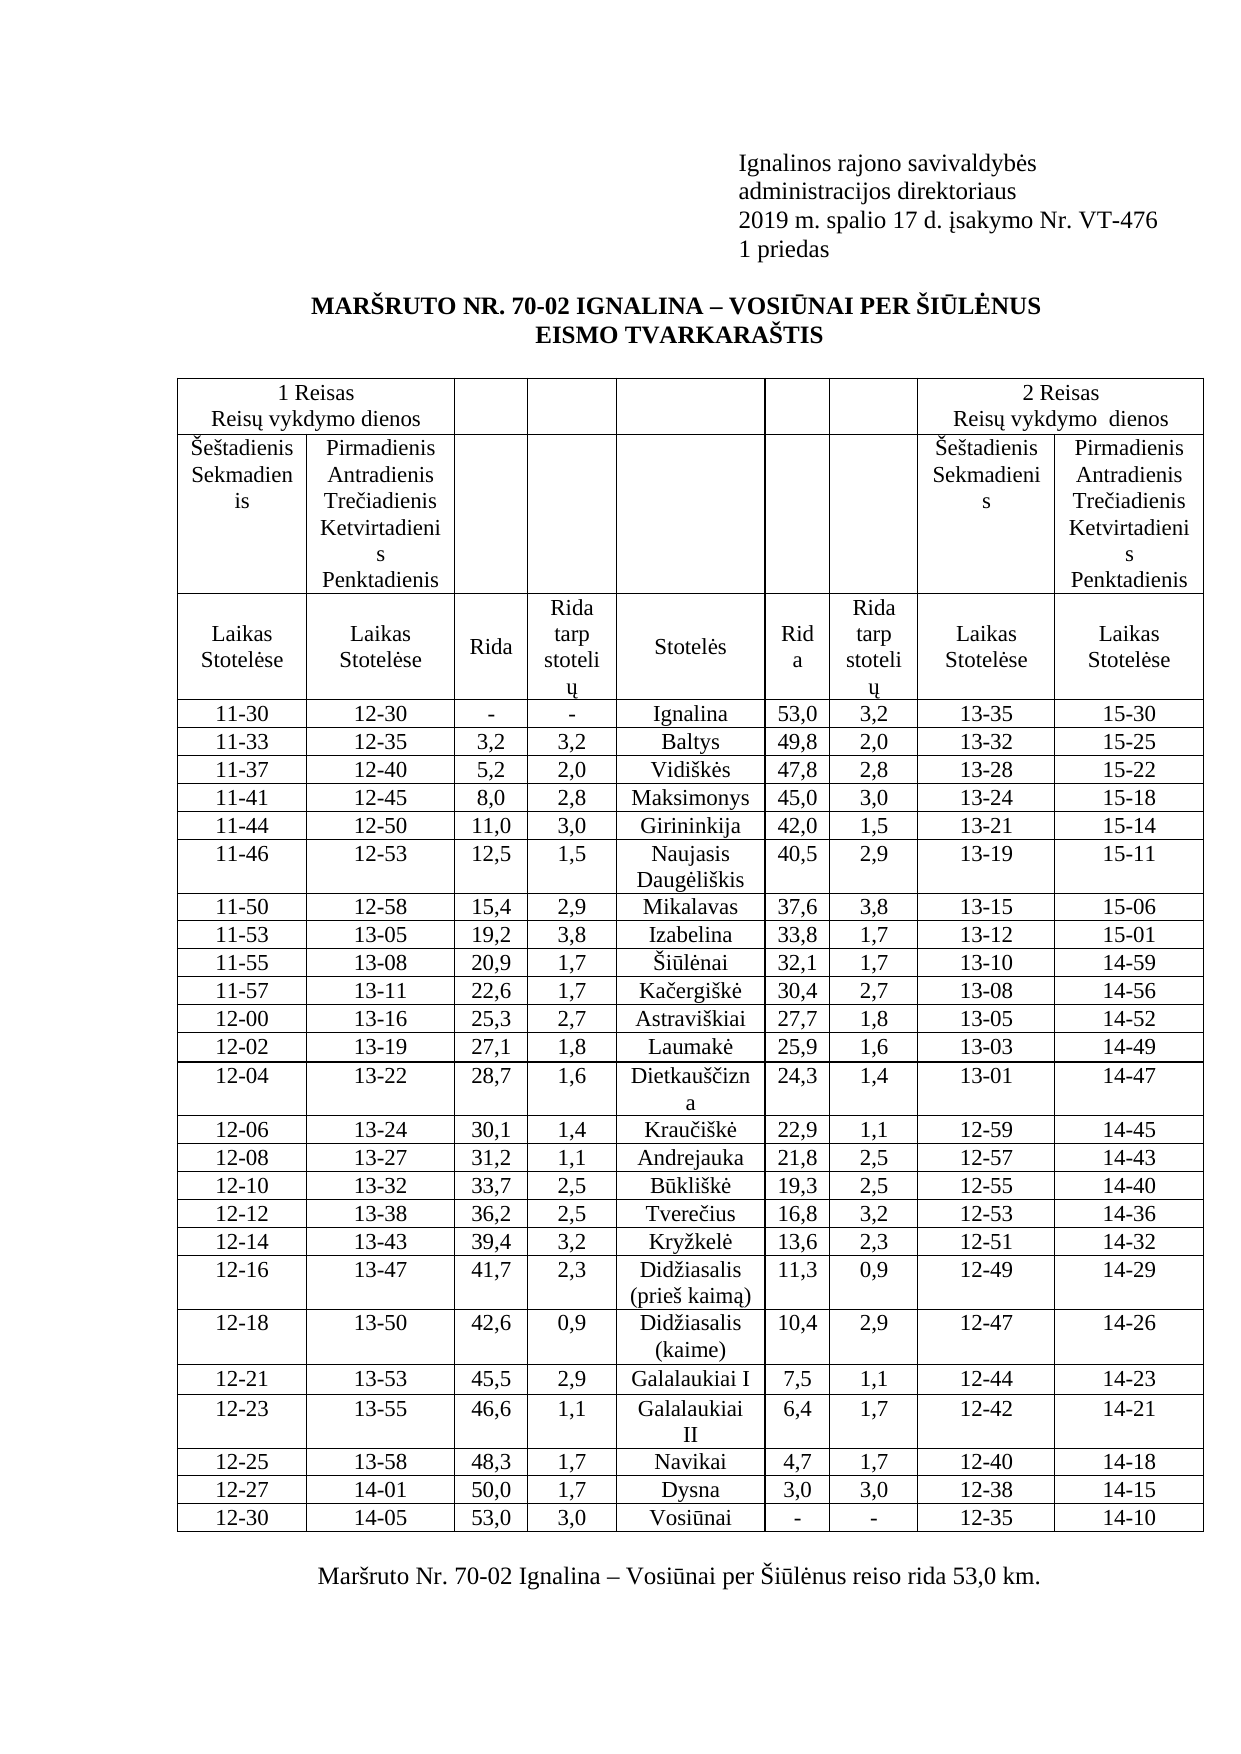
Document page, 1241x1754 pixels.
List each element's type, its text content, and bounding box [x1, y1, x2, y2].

table_header [455, 379, 527, 433]
table_cell 0,9 [830, 1256, 917, 1308]
table_cell 2,5 [528, 1172, 616, 1199]
table_cell 3,0 [766, 1476, 829, 1503]
table_cell 27,1 [455, 1033, 527, 1061]
table_cell Laumakė [617, 1033, 764, 1061]
table_cell Mikalavas [617, 894, 764, 920]
table_cell [528, 435, 616, 593]
table_cell 14-36 [1055, 1200, 1203, 1227]
table_cell 12-49 [918, 1256, 1054, 1308]
table_cell 12-14 [178, 1228, 306, 1255]
table_cell 19,2 [455, 921, 527, 948]
table_cell 14-18 [1055, 1449, 1203, 1475]
table_cell 12-40 [307, 756, 454, 783]
table_cell 22,6 [455, 977, 527, 1004]
table_cell 14-23 [1055, 1365, 1203, 1394]
table_cell 12-06 [178, 1116, 306, 1143]
table_cell 12-30 [178, 1504, 306, 1531]
table_cell 12-08 [178, 1144, 306, 1171]
table_cell 1,8 [830, 1005, 917, 1032]
table_cell 2,8 [830, 756, 917, 783]
table_cell 12-30 [307, 700, 454, 727]
table_cell 2,9 [830, 1310, 917, 1364]
table_cell - [830, 1504, 917, 1531]
table_cell 11,3 [766, 1256, 829, 1308]
table_cell 46,6 [455, 1395, 527, 1447]
table_cell 14-26 [1055, 1310, 1203, 1364]
table_cell 27,7 [766, 1005, 829, 1032]
table_cell 13,6 [766, 1228, 829, 1255]
table_cell Dysna [617, 1476, 764, 1503]
table_cell 14-59 [1055, 949, 1203, 976]
table_cell Navikai [617, 1449, 764, 1475]
table_cell Tverečius [617, 1200, 764, 1227]
table_cell 1,4 [830, 1063, 917, 1115]
table_cell 3,2 [830, 1200, 917, 1227]
table_cell 11-50 [178, 894, 306, 920]
table_cell 13-08 [307, 949, 454, 976]
table_cell 15-30 [1055, 700, 1203, 727]
table_cell 14-40 [1055, 1172, 1203, 1199]
table_cell 14-45 [1055, 1116, 1203, 1143]
table_cell Laikas Stotelėse [918, 594, 1054, 699]
table_cell 3,0 [830, 784, 917, 811]
table_cell 24,3 [766, 1063, 829, 1115]
table_cell Rida [455, 594, 527, 699]
table_cell 3,0 [528, 812, 616, 839]
table_cell 12-35 [307, 728, 454, 755]
table_cell 14-01 [307, 1476, 454, 1503]
table_cell 3,0 [528, 1504, 616, 1531]
table_cell 11-44 [178, 812, 306, 839]
table_cell 12-51 [918, 1228, 1054, 1255]
table_cell Baltys [617, 728, 764, 755]
table_cell 53,0 [766, 700, 829, 727]
table_cell 30,1 [455, 1116, 527, 1143]
table_cell 12-50 [307, 812, 454, 839]
table_cell 12-38 [918, 1476, 1054, 1503]
table_cell 2,9 [528, 894, 616, 920]
table_cell 53,0 [455, 1504, 527, 1531]
table_cell Didžiasalis (kaime) [617, 1310, 764, 1364]
table_cell 22,9 [766, 1116, 829, 1143]
table_cell 13-53 [307, 1365, 454, 1394]
table_cell 3,8 [830, 894, 917, 920]
table_cell 13-08 [918, 977, 1054, 1004]
table_cell 13-50 [307, 1310, 454, 1364]
table_cell 30,4 [766, 977, 829, 1004]
table_cell 13-47 [307, 1256, 454, 1308]
table_cell 31,2 [455, 1144, 527, 1171]
table_cell 2,3 [528, 1256, 616, 1308]
table_cell [617, 435, 764, 593]
table_cell 12,5 [455, 840, 527, 892]
table_cell 14-15 [1055, 1476, 1203, 1503]
table_cell 13-35 [918, 700, 1054, 727]
table_header [830, 379, 917, 433]
table_cell 12-35 [918, 1504, 1054, 1531]
table_cell 14-47 [1055, 1063, 1203, 1115]
text 2019 m. spalio 17 d. įsakymo Nr. VT-476 [738, 205, 1181, 234]
table_cell 16,8 [766, 1200, 829, 1227]
table_cell 13-21 [918, 812, 1054, 839]
table_cell 13-22 [307, 1063, 454, 1115]
table_cell Šeštadienis Sekmadienis [178, 435, 306, 593]
table_cell 2,8 [528, 784, 616, 811]
table_cell 1,7 [528, 977, 616, 1004]
table_cell 2,9 [830, 840, 917, 892]
table_cell 12-23 [178, 1395, 306, 1447]
table_cell Ignalina [617, 700, 764, 727]
table_cell 12-02 [178, 1033, 306, 1061]
table_cell 1,6 [830, 1033, 917, 1061]
table_cell 2,7 [528, 1005, 616, 1032]
table_cell Laikas Stotelėse [307, 594, 454, 699]
table_cell 2,5 [830, 1172, 917, 1199]
table_cell 14-21 [1055, 1395, 1203, 1447]
table_cell 14-29 [1055, 1256, 1203, 1308]
table_cell 2,0 [830, 728, 917, 755]
table_cell Galalaukiai II [617, 1395, 764, 1447]
table_cell 48,3 [455, 1449, 527, 1475]
table_cell Rida [766, 594, 829, 699]
table_cell 2,9 [528, 1365, 616, 1394]
table_cell 11-37 [178, 756, 306, 783]
table_cell [766, 435, 829, 593]
table_cell 39,4 [455, 1228, 527, 1255]
table_cell 13-12 [918, 921, 1054, 948]
table_cell Būkliškė [617, 1172, 764, 1199]
table_cell 11-41 [178, 784, 306, 811]
table_cell 45,5 [455, 1365, 527, 1394]
table_cell 28,7 [455, 1063, 527, 1115]
table_header [528, 379, 616, 433]
table_cell 12-12 [178, 1200, 306, 1227]
table_cell 12-44 [918, 1365, 1054, 1394]
table_cell 14-43 [1055, 1144, 1203, 1171]
table_cell Laikas Stotelėse [1055, 594, 1203, 699]
table_cell 49,8 [766, 728, 829, 755]
table_cell 12-59 [918, 1116, 1054, 1143]
table_cell 11-53 [178, 921, 306, 948]
table_cell 15-25 [1055, 728, 1203, 755]
table_cell 19,3 [766, 1172, 829, 1199]
table_cell 12-47 [918, 1310, 1054, 1364]
table_cell 1,7 [830, 949, 917, 976]
table_cell 1,1 [830, 1365, 917, 1394]
table_cell 13-10 [918, 949, 1054, 976]
table_cell 7,5 [766, 1365, 829, 1394]
table_cell 1,7 [528, 1476, 616, 1503]
table_cell Girininkija [617, 812, 764, 839]
table_cell 13-05 [307, 921, 454, 948]
table_cell 11-57 [178, 977, 306, 1004]
table_cell 45,0 [766, 784, 829, 811]
table_cell 13-15 [918, 894, 1054, 920]
table_cell 13-05 [918, 1005, 1054, 1032]
table_cell 12-40 [918, 1449, 1054, 1475]
table_cell Andrejauka [617, 1144, 764, 1171]
table_cell 5,2 [455, 756, 527, 783]
table_cell 47,8 [766, 756, 829, 783]
table_cell 13-38 [307, 1200, 454, 1227]
table_cell 2,3 [830, 1228, 917, 1255]
table_cell 1,7 [830, 1395, 917, 1447]
table_cell 14-56 [1055, 977, 1203, 1004]
table_cell 2,5 [528, 1200, 616, 1227]
table_cell 1,5 [830, 812, 917, 839]
table_cell 12-18 [178, 1310, 306, 1364]
text Maršruto Nr. 70-02 Ignalina – Vosiūnai per Šiūlėnus reiso rida 53,0 km. [177, 1561, 1181, 1590]
table_cell 32,1 [766, 949, 829, 976]
table_cell 12-53 [918, 1200, 1054, 1227]
table_cell 1,7 [528, 1449, 616, 1475]
table_cell 12-00 [178, 1005, 306, 1032]
table_cell 11-30 [178, 700, 306, 727]
table_cell Šeštadienis Sekmadienis [918, 435, 1054, 593]
table_cell 1,1 [830, 1116, 917, 1143]
table_cell 14-52 [1055, 1005, 1203, 1032]
table_cell 13-24 [307, 1116, 454, 1143]
table_cell 1,7 [528, 949, 616, 976]
table_cell 37,6 [766, 894, 829, 920]
table_cell 14-49 [1055, 1033, 1203, 1061]
table_cell [830, 435, 917, 593]
table_cell 1,5 [528, 840, 616, 892]
table_cell Vosiūnai [617, 1504, 764, 1531]
table_cell 1,6 [528, 1063, 616, 1115]
table_cell Kačergiškė [617, 977, 764, 1004]
table_cell Kraučiškė [617, 1116, 764, 1143]
table_cell 12-21 [178, 1365, 306, 1394]
table_cell 12-04 [178, 1063, 306, 1115]
table_cell 14-05 [307, 1504, 454, 1531]
table_cell 2,0 [528, 756, 616, 783]
table_cell Didžiasalis (prieš kaimą) [617, 1256, 764, 1308]
table_cell Pirmadienis Antradienis Trečiadienis Ketvirtadienis Penktadienis [1055, 435, 1203, 593]
table_cell - [455, 700, 527, 727]
table_cell 12-42 [918, 1395, 1054, 1447]
table_cell 13-19 [307, 1033, 454, 1061]
table_cell 3,0 [830, 1476, 917, 1503]
table_cell 13-27 [307, 1144, 454, 1171]
table_cell 13-58 [307, 1449, 454, 1475]
table_cell Izabelina [617, 921, 764, 948]
table_header 1 Reisas Reisų vykdymo dienos [178, 379, 454, 433]
table_cell 13-55 [307, 1395, 454, 1447]
table_cell 13-24 [918, 784, 1054, 811]
table_cell Astraviškiai [617, 1005, 764, 1032]
table_cell 13-01 [918, 1063, 1054, 1115]
table_cell 12-27 [178, 1476, 306, 1503]
table_cell 25,3 [455, 1005, 527, 1032]
table_cell 1,1 [528, 1144, 616, 1171]
table_cell 42,6 [455, 1310, 527, 1364]
table_cell 12-55 [918, 1172, 1054, 1199]
table_cell 3,2 [455, 728, 527, 755]
table_cell 13-43 [307, 1228, 454, 1255]
text Ignalinos rajono savivaldybės [738, 148, 1181, 176]
table_cell 1,8 [528, 1033, 616, 1061]
table_cell 15-06 [1055, 894, 1203, 920]
table_cell 12-25 [178, 1449, 306, 1475]
table_cell 36,2 [455, 1200, 527, 1227]
table_cell 14-32 [1055, 1228, 1203, 1255]
table_cell 15-11 [1055, 840, 1203, 892]
table_cell 41,7 [455, 1256, 527, 1308]
table_cell - [528, 700, 616, 727]
table_cell 12-53 [307, 840, 454, 892]
table_cell 11-55 [178, 949, 306, 976]
table_cell 12-16 [178, 1256, 306, 1308]
table_cell 12-10 [178, 1172, 306, 1199]
table_cell 1,7 [830, 1449, 917, 1475]
table_cell 13-11 [307, 977, 454, 1004]
table_cell 15-22 [1055, 756, 1203, 783]
table_cell 3,2 [528, 728, 616, 755]
table_cell 50,0 [455, 1476, 527, 1503]
table_cell 10,4 [766, 1310, 829, 1364]
table_cell Kryžkelė [617, 1228, 764, 1255]
table_header [617, 379, 764, 433]
table_cell Stotelės [617, 594, 764, 699]
table_cell 6,4 [766, 1395, 829, 1447]
table_cell 14-10 [1055, 1504, 1203, 1531]
text Maršruto Nr. 70-02 IGNALINA – VOSIŪNAI PER ŠIŪLĖNUS [177, 291, 1181, 320]
table_cell 11-33 [178, 728, 306, 755]
table_cell 1,7 [830, 921, 917, 948]
table_cell - [766, 1504, 829, 1531]
table_cell 15-14 [1055, 812, 1203, 839]
table_cell 20,9 [455, 949, 527, 976]
table_cell 1,1 [528, 1395, 616, 1447]
table_cell Naujasis Daugėliškis [617, 840, 764, 892]
table_cell 40,5 [766, 840, 829, 892]
table_cell 0,9 [528, 1310, 616, 1364]
table_cell Laikas Stotelėse [178, 594, 306, 699]
table_cell 13-19 [918, 840, 1054, 892]
table_cell 15-18 [1055, 784, 1203, 811]
table_cell 12-57 [918, 1144, 1054, 1171]
table_cell 42,0 [766, 812, 829, 839]
table_cell 13-32 [307, 1172, 454, 1199]
table_header [766, 379, 829, 433]
table_cell Šiūlėnai [617, 949, 764, 976]
table_cell 3,2 [528, 1228, 616, 1255]
table_cell Rida tarp stotelių [830, 594, 917, 699]
table_cell 13-28 [918, 756, 1054, 783]
text EISMO TVARKARAŠTIS [177, 320, 1181, 349]
table_cell 11-46 [178, 840, 306, 892]
text 1 priedas [738, 234, 1181, 263]
table_cell 21,8 [766, 1144, 829, 1171]
table_cell Maksimonys [617, 784, 764, 811]
table_cell 13-16 [307, 1005, 454, 1032]
table_cell 3,8 [528, 921, 616, 948]
table_cell 2,7 [830, 977, 917, 1004]
table_cell 33,7 [455, 1172, 527, 1199]
table_cell Dietkauščizna [617, 1063, 764, 1115]
table_cell 2,5 [830, 1144, 917, 1171]
table_cell 15,4 [455, 894, 527, 920]
table_header 2 Reisas Reisų vykdymo dienos [918, 379, 1203, 433]
table_cell 8,0 [455, 784, 527, 811]
table_cell Galalaukiai I [617, 1365, 764, 1394]
table_cell 4,7 [766, 1449, 829, 1475]
text administracijos direktoriaus [738, 176, 1181, 205]
table_cell 25,9 [766, 1033, 829, 1061]
table_cell 3,2 [830, 700, 917, 727]
table_cell Rida tarp stotelių [528, 594, 616, 699]
table_cell 11,0 [455, 812, 527, 839]
table_cell 13-32 [918, 728, 1054, 755]
table_cell 12-45 [307, 784, 454, 811]
table_cell Vidiškės [617, 756, 764, 783]
table_cell [455, 435, 527, 593]
table_cell Pirmadienis Antradienis Trečiadienis Ketvirtadienis Penktadienis [307, 435, 454, 593]
table_cell 12-58 [307, 894, 454, 920]
table_cell 15-01 [1055, 921, 1203, 948]
table_cell 13-03 [918, 1033, 1054, 1061]
table_cell 33,8 [766, 921, 829, 948]
table_cell 1,4 [528, 1116, 616, 1143]
